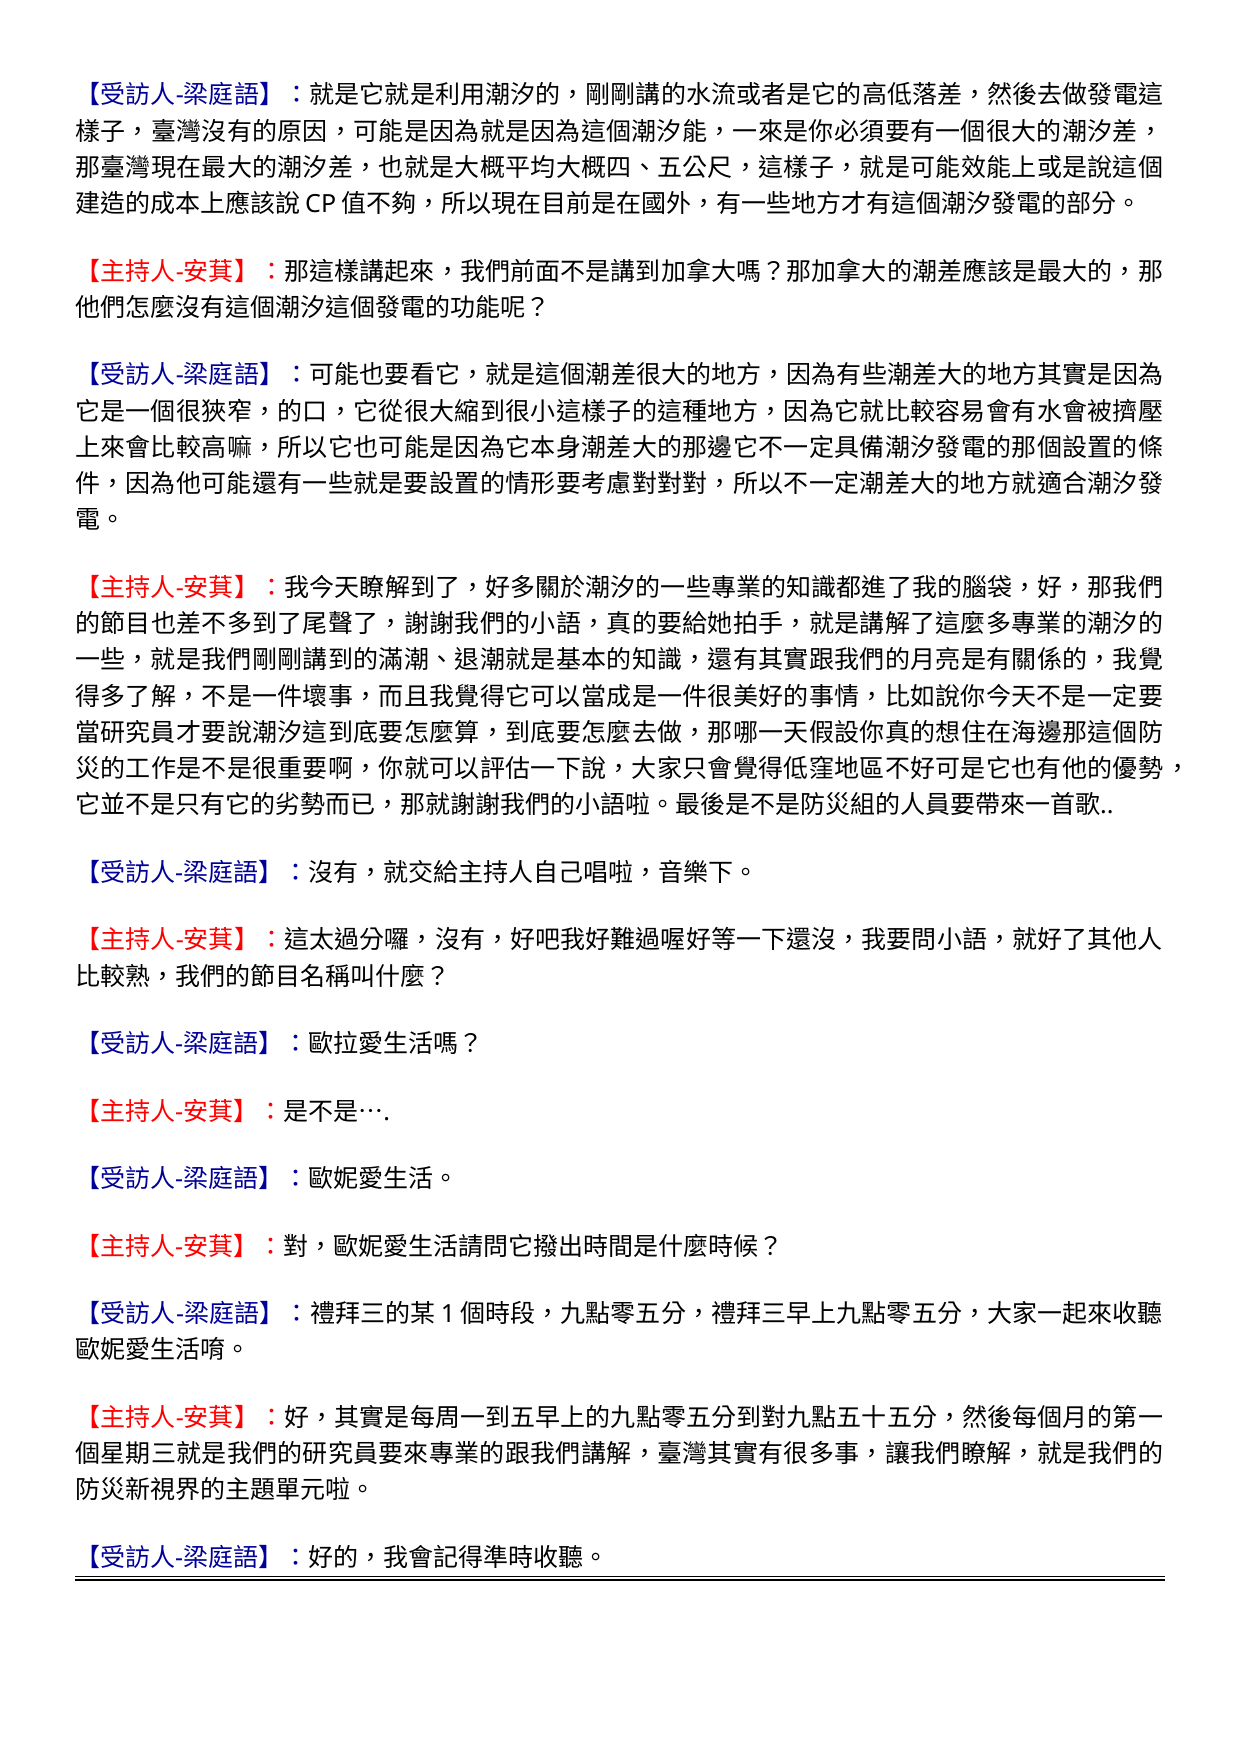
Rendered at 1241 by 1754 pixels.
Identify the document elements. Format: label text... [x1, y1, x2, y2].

subtitle 【受訪人-梁庭語】：歐拉愛生活嗎？ [75, 1024, 1165, 1060]
subtitle 【主持人-安萁】：對，歐妮愛生活請問它撥出時間是什麼時候？ [75, 1226, 1165, 1262]
subtitle 【主持人-安萁】：我今天瞭解到了，好多關於潮汐的一些專業的知識都進了我的腦袋，好，那我們的節目也差不多到了尾聲了，謝謝我們的小語，真的要給她拍手，就是講解了這麼多專業的潮汐的一些，就是我們剛剛講到的滿潮、退潮就是基本的知識，還有其實跟我們的月亮是有關係的，我覺得多了解，不是一件壞事，而且我覺得它可以當成是一件很美好的事情，比如說你今天不是一定要當研究員才要說潮汐這到底要怎麼算，到底要怎麼去做，那哪一天假設你真的想住在海邊那這個防災的工作是不是很重要啊，你就可以評估一下說，大家只會覺得低窪地區不好可是它也有他的優勢，它並不是只有它的劣勢而已，那就謝謝我們的小語啦。最後是不是防災組的人員要帶來一首歌.. [75, 567, 1165, 821]
subtitle 【受訪人-梁庭語】：可能也要看它，就是這個潮差很大的地方，因為有些潮差大的地方其實是因為它是一個很狹窄，的口，它從很大縮到很小這樣子的這種地方，因為它就比較容易會有水會被擠壓上來會比較高嘛，所以它也可能是因為它本身潮差大的那邊它不一定具備潮汐發電的那個設置的條件，因為他可能還有一些就是要設置的情形要考慮對對對，所以不一定潮差大的地方就適合潮汐發電。 [75, 355, 1165, 536]
subtitle 【主持人-安萁】：這太過分囉，沒有，好吧我好難過喔好等一下還沒，我要問小語，就好了其他人比較熟，我們的節目名稱叫什麼？ [75, 920, 1165, 992]
subtitle 【受訪人-梁庭語】：好的，我會記得準時收聽。 [75, 1537, 1165, 1576]
subtitle 【主持人-安萁】：是不是…. [75, 1091, 1165, 1127]
subtitle 【主持人-安萁】：那這樣講起來，我們前面不是講到加拿大嗎？那加拿大的潮差應該是最大的，那他們怎麼沒有這個潮汐這個發電的功能呢？ [75, 251, 1165, 324]
subtitle 【主持人-安萁】：好，其實是每周一到五早上的九點零五分到對九點五十五分，然後每個月的第一個星期三就是我們的研究員要來專業的跟我們講解，臺灣其實有很多事，讓我們瞭解，就是我們的防災新視界的主題單元啦。 [75, 1397, 1165, 1506]
subtitle 【受訪人-梁庭語】：沒有，就交給主持人自己唱啦，音樂下。 [75, 852, 1165, 889]
subtitle 【受訪人-梁庭語】：禮拜三的某1個時段，九點零五分，禮拜三早上九點零五分，大家一起來收聽歐妮愛生活唷。 [75, 1294, 1165, 1366]
subtitle 【受訪人-梁庭語】：歐妮愛生活。 [75, 1159, 1165, 1195]
subtitle 【受訪人-梁庭語】：就是它就是利用潮汐的，剛剛講的水流或者是它的高低落差，然後去做發電這樣子，臺灣沒有的原因，可能是因為就是因為這個潮汐能，一來是你必須要有一個很大的潮汐差，那臺灣現在最大的潮汐差，也就是大概平均大概四、五公尺，這樣子，就是可能效能上或是說這個建造的成本上應該說CP值不夠，所以現在目前是在國外，有一些地方才有這個潮汐發電的部分。 [75, 75, 1165, 220]
